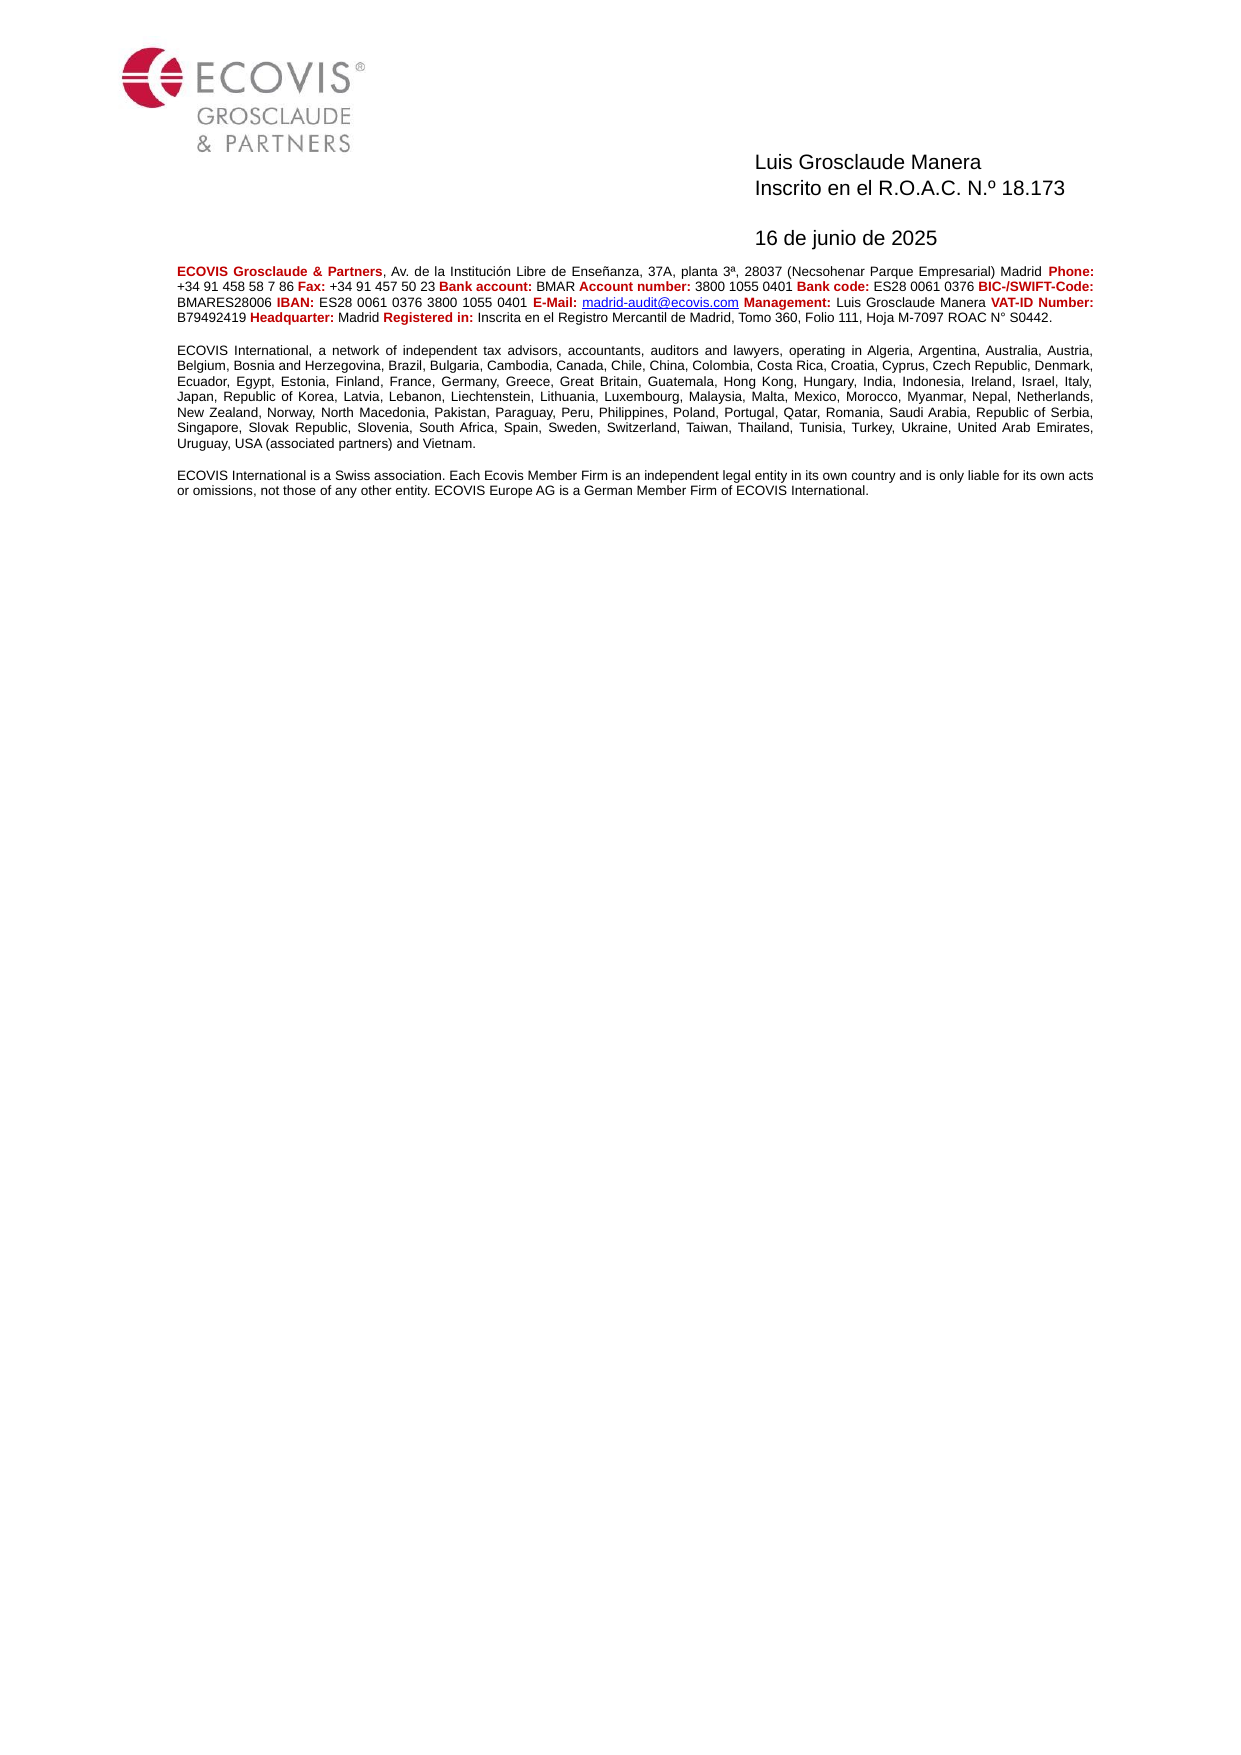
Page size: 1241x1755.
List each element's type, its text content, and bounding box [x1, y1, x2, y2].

text ECOVIS Grosclaude & Partners, Av. de la Institución Libre de Enseñanza, 37A, planta 3ª, 28037 (Necsohenar Parque Empresarial) Madrid Phone: +34 91 458 58 7 86 Fax: +34 91 457 50 23 Bank account: BMAR Account number: 3800 1055 0401 Bank code: ES28 0061 0376 BIC-/SWIFT-Code: [177, 263, 1094, 294]
text ECOVIS International, a network of independent tax advisors, accountants, auditors and lawyers, operating in Algeria, Argentina, Australia, Austria, Belgium, Bosnia and Herzegovina, Brazil, Bulgaria, Cambodia, Canada, Chile, China, Colombia, Costa Rica, Croatia, Cyprus, Czech Republic, Denmark, Ecuador, Egypt, Estonia, Finland, France, Germany, Greece, Great Britain, Guatemala, Hong Kong, Hungary, India, Indonesia, Ireland, Israel, Italy, Japan, Republic of Korea, Latvia, Lebanon, Liechtenstein, Lithuania, Luxembourg, Malaysia, Malta, Mexico, Morocco, Myanmar, Nepal, Netherlands, New Zealand, Norway, North Macedonia, Pakistan, Paraguay, Peru, Philippines, Poland, Portugal, Qatar, Romania, Saudi Arabia, Republic of Serbia, Singapore, Slovak Republic, Slovenia, South Africa, Spain, Sweden, Switzerland, Taiwan, Thailand, Tunisia, Turkey, Ukraine, United Arab Emirates, Uruguay, USA (associated partners) and Vietnam. [177, 342, 1094, 451]
text ECOVIS International is a Swiss association. Each Ecovis Member Firm is an independent legal entity in its own country and is only liable for its own acts or omissions, not those of any other entity. ECOVIS Europe AG is a German Member Firm of ECOVIS International. [177, 467, 1094, 498]
text Inscrito en el R.O.A.C. N.º 18.173 [754, 175, 1099, 199]
text 16 de junio de 2025 [754, 226, 1099, 251]
text Luis Grosclaude Manera [754, 150, 1099, 174]
text BMARES28006 IBAN: ES28 0061 0376 3800 1055 0401 E-Mail: madrid-audit@ecovis.com Management: Luis Grosclaude Manera VAT-ID Number: B79492419 Headquarter: Madrid Registered in: Inscrita en el Registro Mercantil de Madrid, Tomo 360, Folio 111, Hoja M-7097 ROAC N° S0442. [177, 294, 1094, 326]
